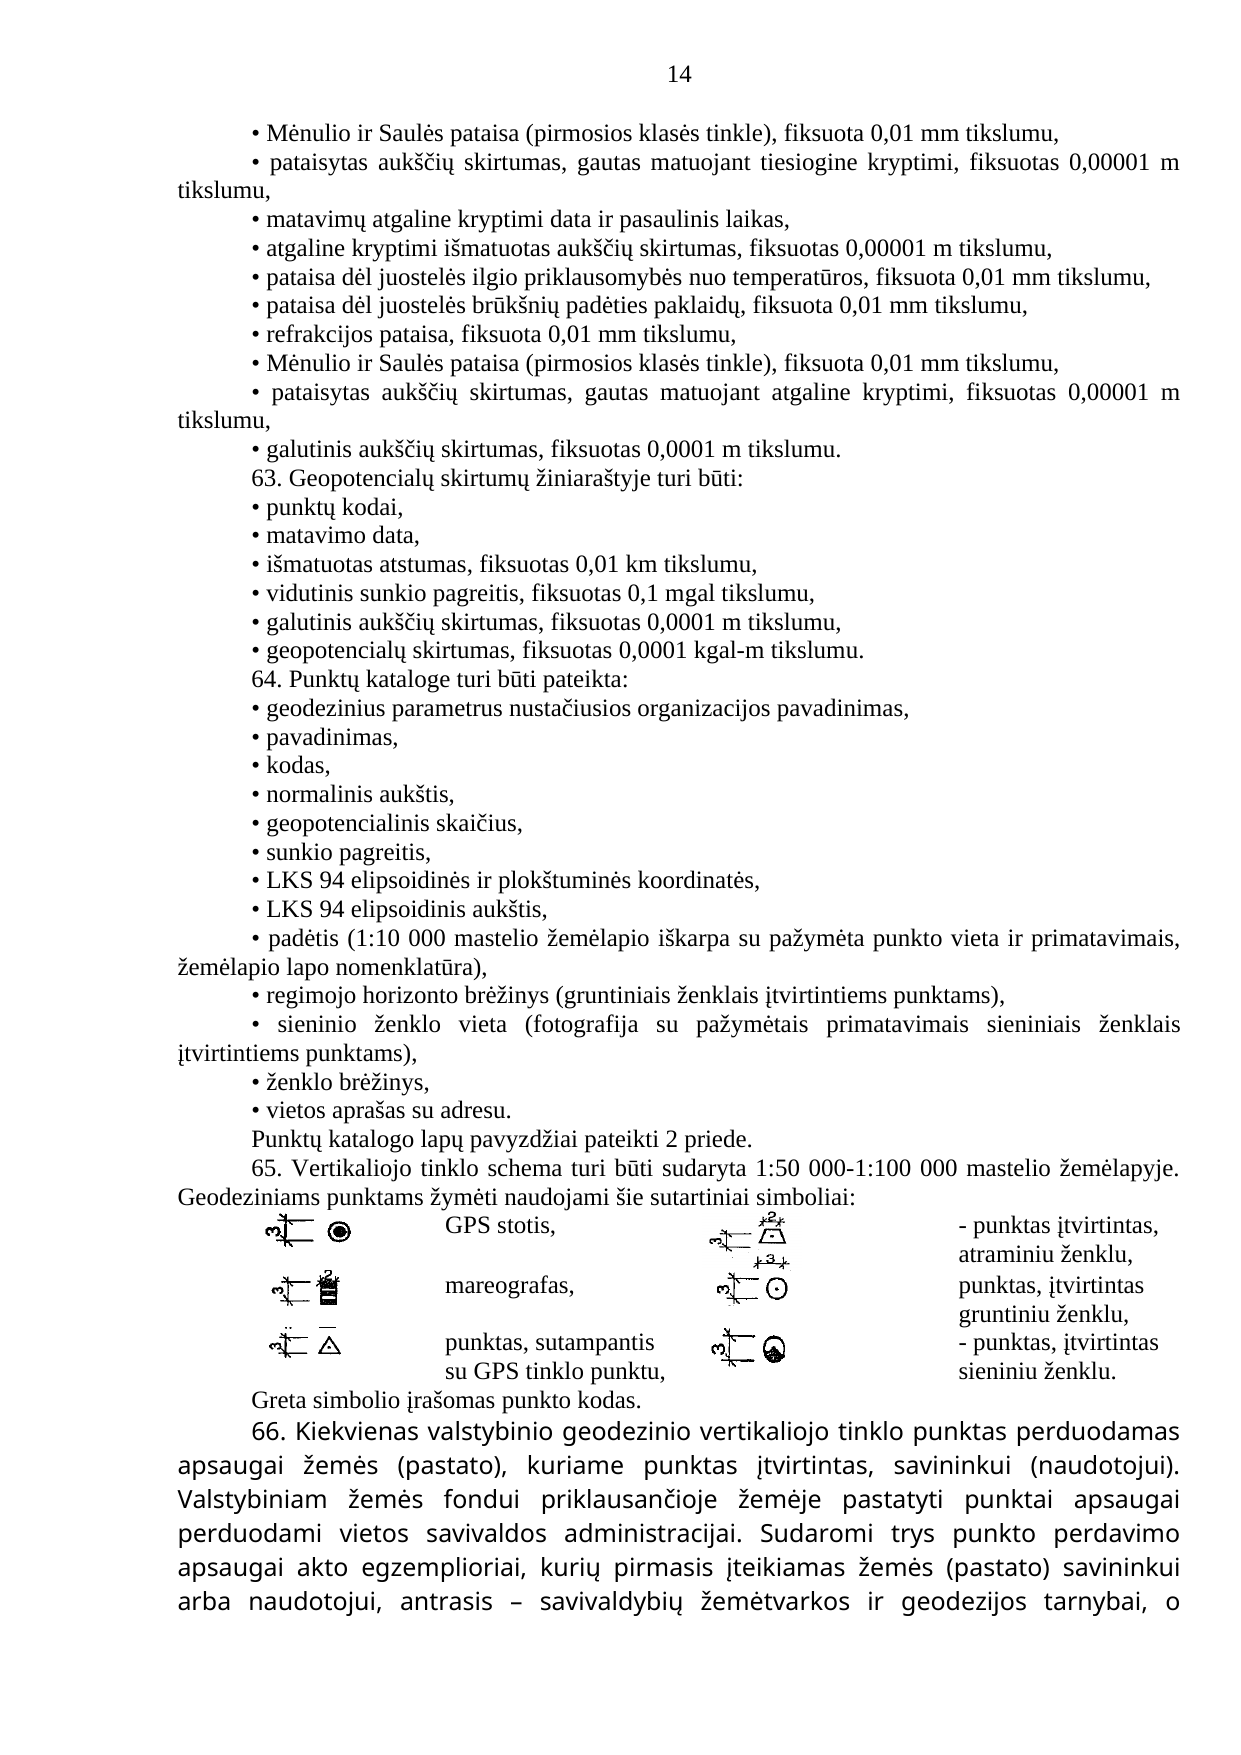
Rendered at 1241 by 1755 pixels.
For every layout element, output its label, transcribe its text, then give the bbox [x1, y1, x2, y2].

text • geodezinius parametrus nustačiusios organizacijos pavadinimas, [177, 693, 1181, 722]
text • sieninio ženklo vieta (fotografija su pažymėtais primatavimais sieniniais ženklais įtvirtintiems punktams), [177, 1009, 1181, 1067]
text • LKS 94 elipsoidinės ir plokštuminės koordinatės, [177, 866, 1181, 894]
text 66. Kiekvienas valstybinio geodezinio vertikaliojo tinklo punktas perduodamas apsaugai žemės (pastato), kuriame punktas įtvirtintas, savininkui (naudotojui). Valstybiniam žemės fondui priklausančioje žemėje pastatyti punktai apsaugai perduodami vietos savivaldos administracijai. Sudaromi trys punkto perdavimo apsaugai akto egzemplioriai, kurių pirmasis įteikiamas žemės (pastato) savininkui arba naudotojui, antrasis – savivaldybių žemėtvarkos ir geodezijos tarnybai, o [177, 1414, 1181, 1618]
table_cell [177, 1328, 434, 1385]
text • Mėnulio ir Saulės pataisa (pirmosios klasės tinkle), fiksuota 0,01 mm tikslumu, [177, 118, 1181, 147]
text • ženklo brėžinys, [177, 1067, 1181, 1096]
text • matavimų atgaline kryptimi data ir pasaulinis laikas, [177, 204, 1181, 233]
table_cell mareografas, [434, 1270, 690, 1327]
text 63. Geopotencialų skirtumų žiniaraštyje turi būti: [177, 463, 1181, 492]
table_cell punktas, sutampantis su GPS tinklo punktu, [434, 1328, 690, 1385]
text • normalinis aukštis, [177, 779, 1181, 808]
text • geopotencialinis skaičius, [177, 808, 1181, 837]
text 64. Punktų kataloge turi būti pateikta: [177, 664, 1181, 693]
text • punktų kodai, [177, 492, 1181, 521]
table_cell [690, 1328, 947, 1385]
text • galutinis aukščių skirtumas, fiksuotas 0,0001 m tikslumu. [177, 434, 1181, 463]
text • geopotencialų skirtumas, fiksuotas 0,0001 kgal-m tikslumu. [177, 636, 1181, 664]
table_header [177, 1211, 434, 1270]
text • regimojo horizonto brėžinys (gruntiniais ženklais įtvirtintiems punktams), [177, 981, 1181, 1009]
text • pavadinimas, [177, 722, 1181, 751]
text • vidutinis sunkio pagreitis, fiksuotas 0,1 mgal tikslumu, [177, 578, 1181, 607]
text • matavimo data, [177, 521, 1181, 549]
text • refrakcijos pataisa, fiksuota 0,01 mm tikslumu, [177, 319, 1181, 348]
text • atgaline kryptimi išmatuotas aukščių skirtumas, fiksuotas 0,00001 m tikslumu, [177, 233, 1181, 262]
text • galutinis aukščių skirtumas, fiksuotas 0,0001 m tikslumu, [177, 607, 1181, 636]
text • išmatuotas atstumas, fiksuotas 0,01 km tikslumu, [177, 549, 1181, 578]
text Punktų katalogo lapų pavyzdžiai pateikti 2 priede. [177, 1124, 1181, 1153]
table_header [802, 1211, 947, 1270]
text • LKS 94 elipsoidinis aukštis, [177, 894, 1181, 923]
table_header - punktas įtvirtintas, atraminiu ženklu, [947, 1211, 1204, 1270]
text 65. Vertikaliojo tinklo schema turi būti sudaryta 1:50 000-1:100 000 mastelio žemėlapyje. Geodeziniams punktams žymėti naudojami šie sutartiniai simboliai: [177, 1153, 1181, 1211]
text Greta simbolio įrašomas punkto kodas. [177, 1385, 1181, 1414]
text • padėtis (1:10 000 mastelio žemėlapio iškarpa su pažymėta punkto vieta ir primatavimais, žemėlapio lapo nomenklatūra), [177, 923, 1181, 981]
table_cell punktas, įtvirtintas gruntiniu ženklu, [947, 1270, 1204, 1327]
text • sunkio pagreitis, [177, 837, 1181, 866]
table_cell [177, 1270, 434, 1327]
text • pataisytas aukščių skirtumas, gautas matuojant tiesiogine kryptimi, fiksuotas 0,00001 m tikslumu, [177, 147, 1181, 204]
text • Mėnulio ir Saulės pataisa (pirmosios klasės tinkle), fiksuota 0,01 mm tikslumu, [177, 348, 1181, 377]
text • pataisa dėl juostelės ilgio priklausomybės nuo temperatūros, fiksuota 0,01 mm tikslumu, [177, 262, 1181, 291]
text • pataisa dėl juostelės brūkšnių padėties paklaidų, fiksuota 0,01 mm tikslumu, [177, 291, 1181, 319]
text • pataisytas aukščių skirtumas, gautas matuojant atgaline kryptimi, fiksuotas 0,00001 m tikslumu, [177, 377, 1181, 434]
table_cell - punktas, įtvirtintas sieniniu ženklu. [947, 1328, 1204, 1385]
text • kodas, [177, 751, 1181, 779]
table_header GPS stotis, [434, 1211, 690, 1270]
text • vietos aprašas su adresu. [177, 1096, 1181, 1124]
table_header [690, 1211, 701, 1270]
table_cell [690, 1270, 947, 1327]
